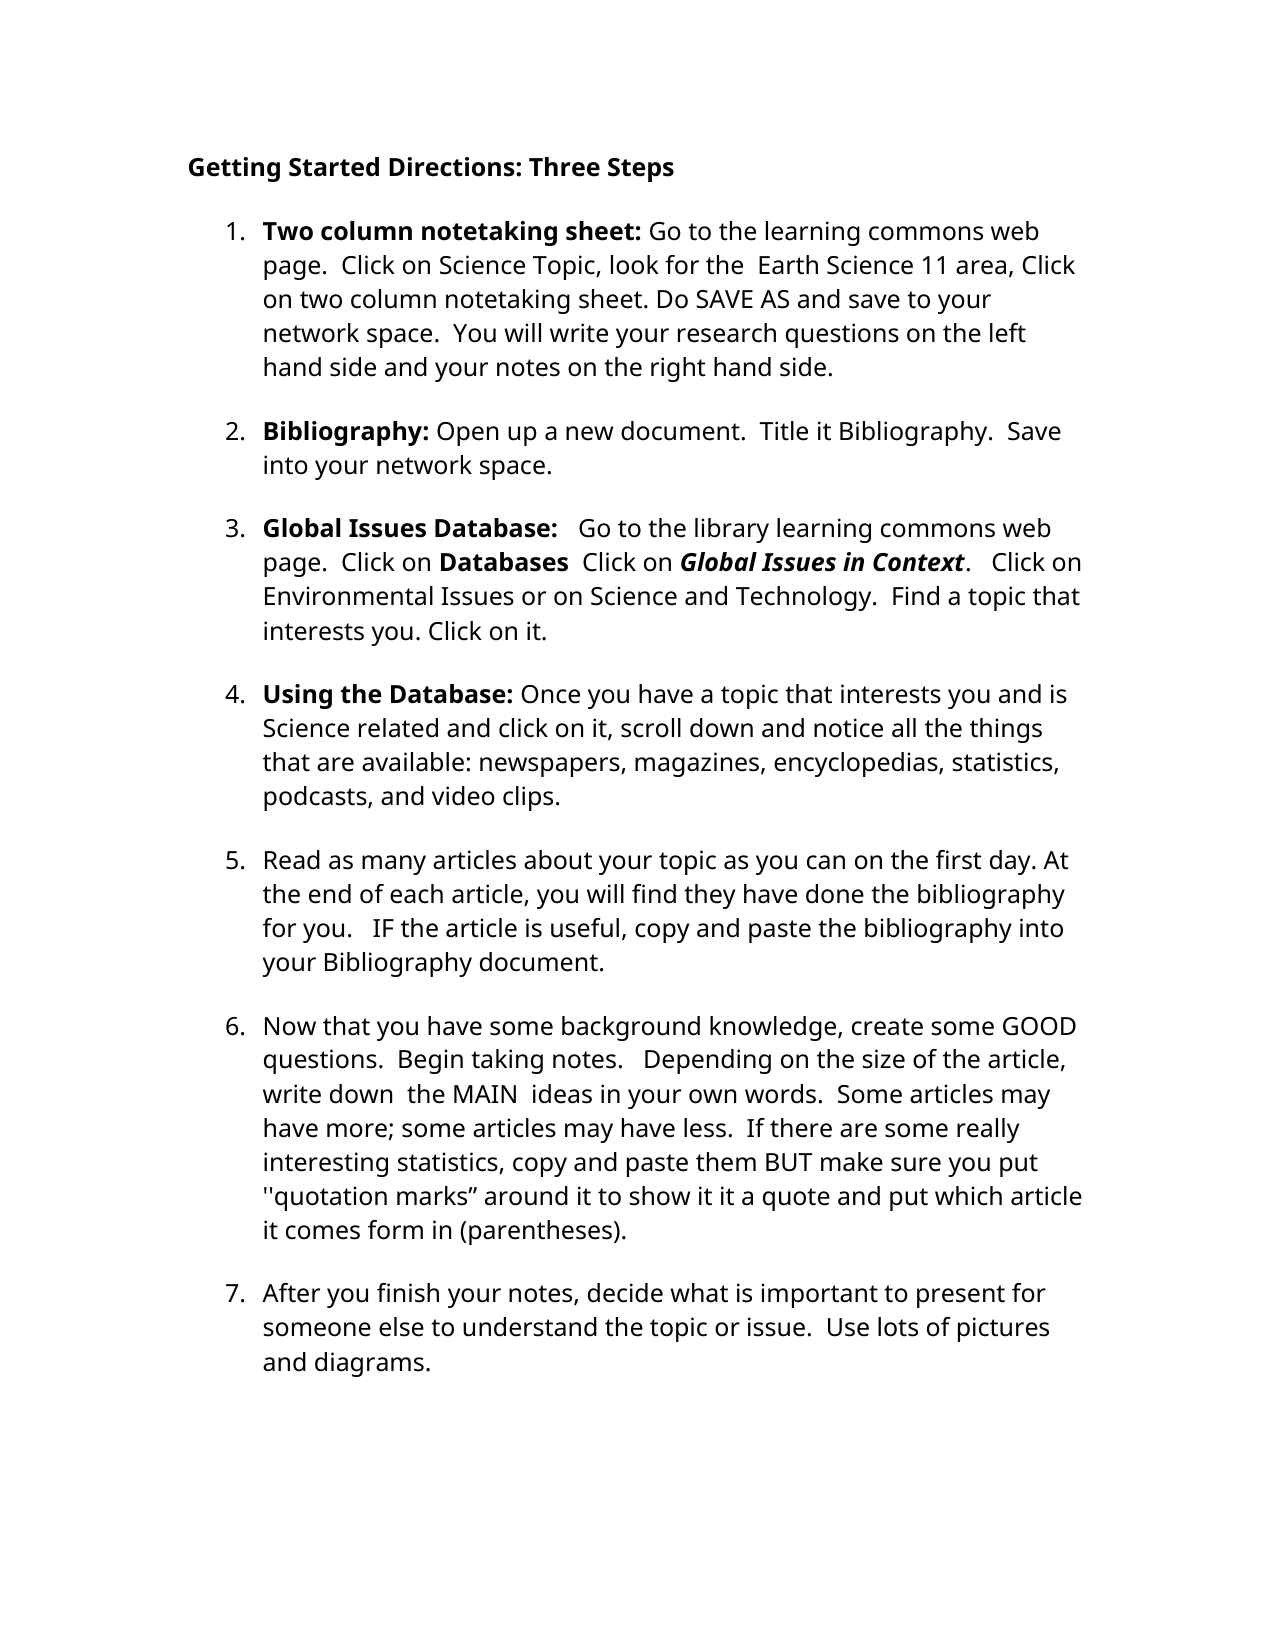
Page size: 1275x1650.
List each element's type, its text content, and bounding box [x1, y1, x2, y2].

list Global Issues Database: Go to the library learning commons web page. Click on Databases Click on Global Issues in Context. Click on Environmental Issues or on Science and Technology. Find a topic that interests you. Click on it. [225, 511, 1087, 647]
text Getting Started Directions: Three Steps [187, 150, 1087, 184]
list Using the Database: Once you have a topic that interests you and is Science related and click on it, scroll down and notice all the things that are available: newspapers, magazines, encyclopedias, statistics, podcasts, and video clips. [225, 677, 1087, 813]
list Now that you have some background knowledge, create some GOOD questions. Begin taking notes. Depending on the size of the article, write down the MAIN ideas in your own words. Some articles may have more; some articles may have less. If there are some really interesting statistics, copy and paste them BUT make sure you put ''quotation marks” around it to show it it a quote and put which article it comes form in (parentheses). [225, 1008, 1087, 1247]
list Bibliography: Open up a new document. Title it Bibliography. Save into your network space. [225, 413, 1087, 481]
list Read as many articles about your topic as you can on the first day. At the end of each article, you will find they have done the bibliography for you. IF the article is useful, copy and paste the bibliography into your Bibliography document. [225, 842, 1087, 979]
list Two column notetaking sheet: Go to the learning commons web page. Click on Science Topic, look for the Earth Science 11 area, Click on two column notetaking sheet. Do SAVE AS and save to your network space. You will write your research questions on the left hand side and your notes on the right hand side. [225, 213, 1087, 384]
list After you finish your notes, decide what is important to present for someone else to understand the topic or issue. Use lots of pictures and diagrams. [225, 1276, 1087, 1378]
